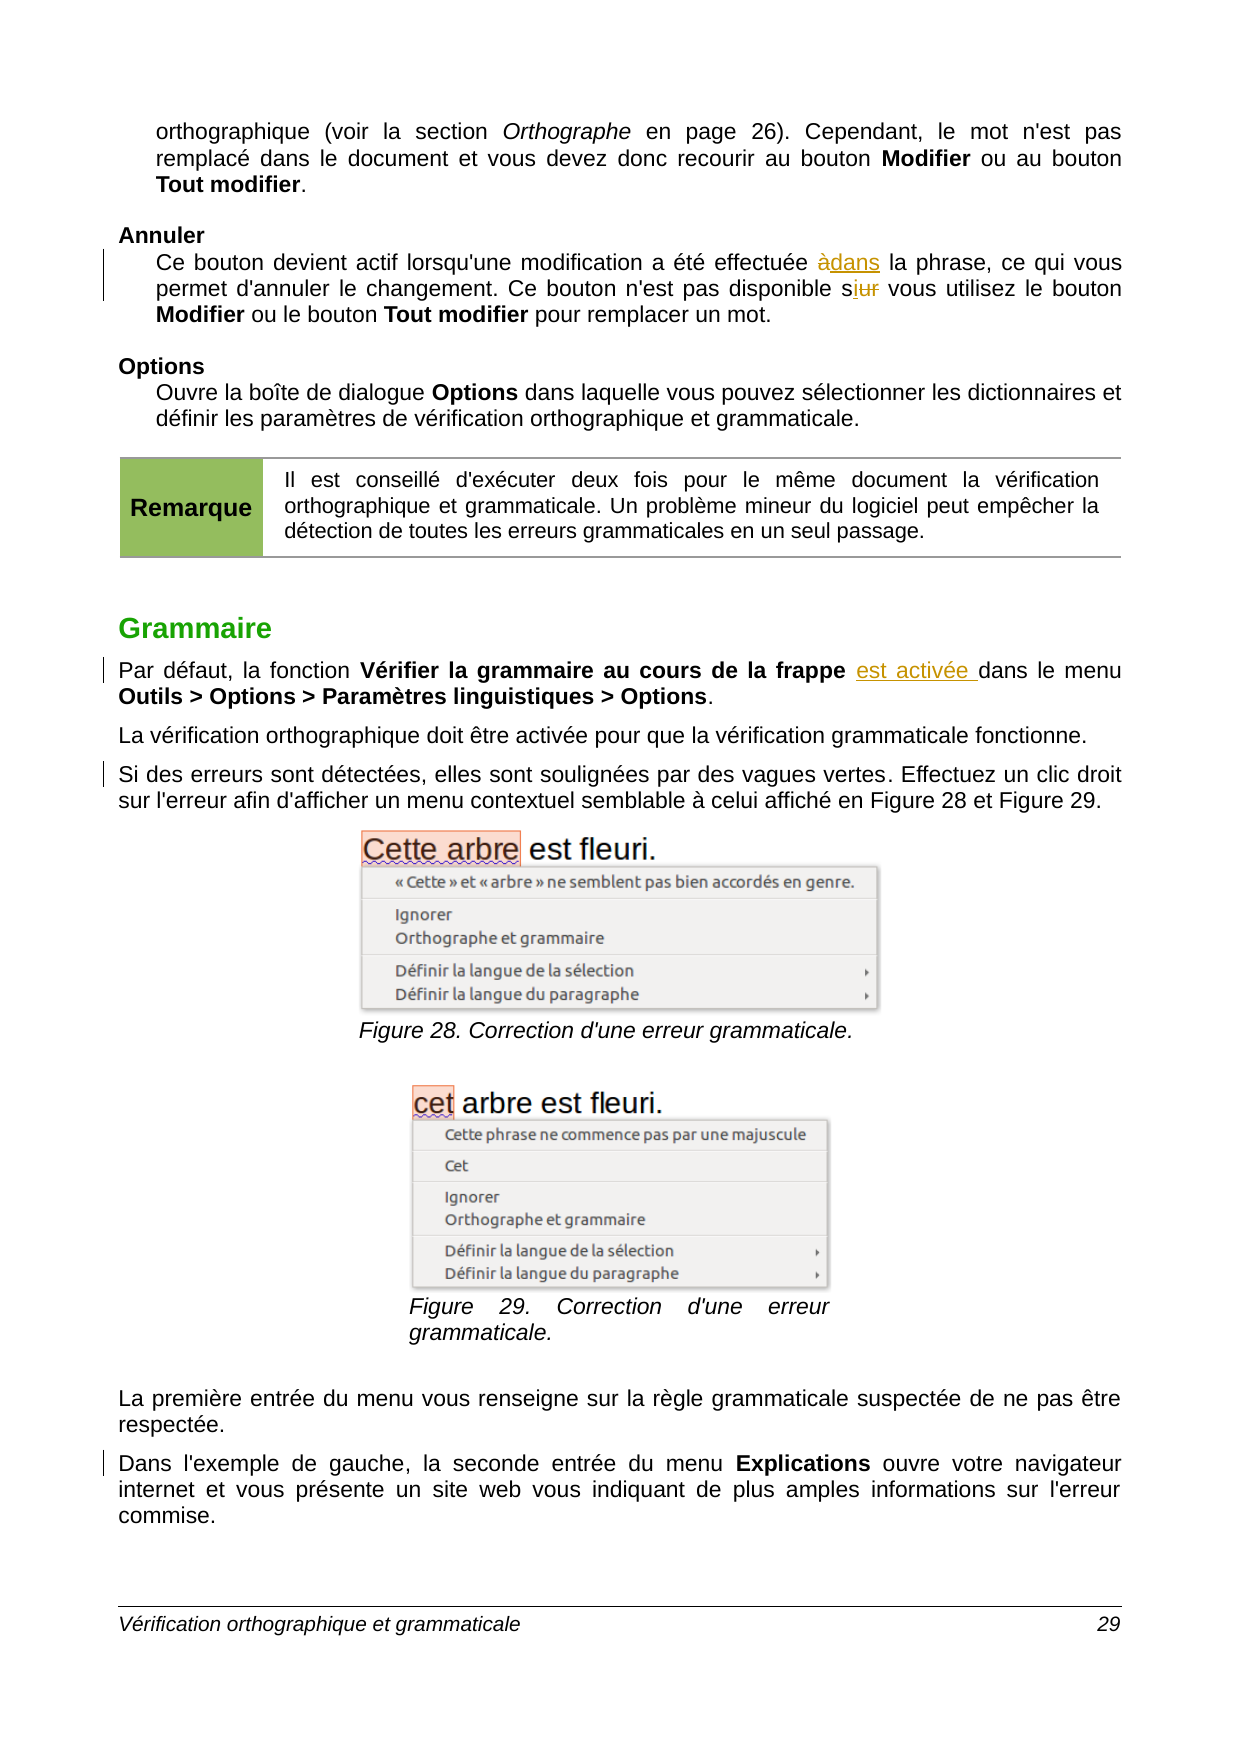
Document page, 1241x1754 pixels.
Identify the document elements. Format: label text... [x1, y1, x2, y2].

table_header Il est conseillé d'exécuter deux fois pour le même document la vérification orthographique et grammaticale. Un problème mineur du logiciel peut empêcher la détection de toutes les erreurs grammaticales en un seul passage. [263, 459, 1121, 556]
text Annuler [118, 222, 1122, 248]
text Figure 28. Correction d'une erreur grammaticale. [359, 1017, 882, 1043]
table_header Remarque [120, 459, 263, 556]
text Si des erreurs sont détectées, elles sont soulignées par des vagues vertes. Effectuez un clic droit sur l'erreur afin d'afficher un menu contextuel semblable à celui affiché en Figure 28 et Figure 29. [118, 761, 1122, 814]
text La vérification orthographique doit être activée pour que la vérification grammaticale fonctionne. [118, 722, 1122, 748]
text Par défaut, la fonction Vérifier la grammaire au cours de la frappe est activée dans le menu Outils > Options > Paramètres linguistiques > Options. [118, 657, 1122, 710]
text Ce bouton devient actif lorsqu'une modification a été effectuée dans la phrase, ce qui vous permet d'annuler le changement. Ce bouton n'est pas disponible si vous utilisez le bouton Modifier ou le bouton Tout modifier pour remplacer un mot. [156, 248, 1122, 328]
text orthographique (voir la section Orthographe en page 26). Cependant, le mot n'est pas remplacé dans le document et vous devez donc recourir au bouton Modifier ou au bouton Tout modifier. [156, 118, 1122, 197]
subtitle Grammaire [118, 611, 1122, 644]
picture [358, 826, 882, 1017]
text La première entrée du menu vous renseigne sur la règle grammaticale suspectée de ne pas être respectée. [118, 1384, 1122, 1437]
text Dans l'exemple de gauche, la seconde entrée du menu Explications ouvre votre navigateur internet et vous présente un site web vous indiquant de plus amples informations sur l'erreur commise. [118, 1450, 1122, 1529]
text Options [118, 353, 1122, 379]
text Ouvre la boîte de dialogue Options dans laquelle vous pouvez sélectionner les dictionnaires et définir les paramètres de vérification orthographique et grammaticale. [156, 379, 1122, 432]
text Figure 29. Correction d'une erreur grammaticale. [409, 1293, 831, 1346]
picture [408, 1082, 832, 1293]
